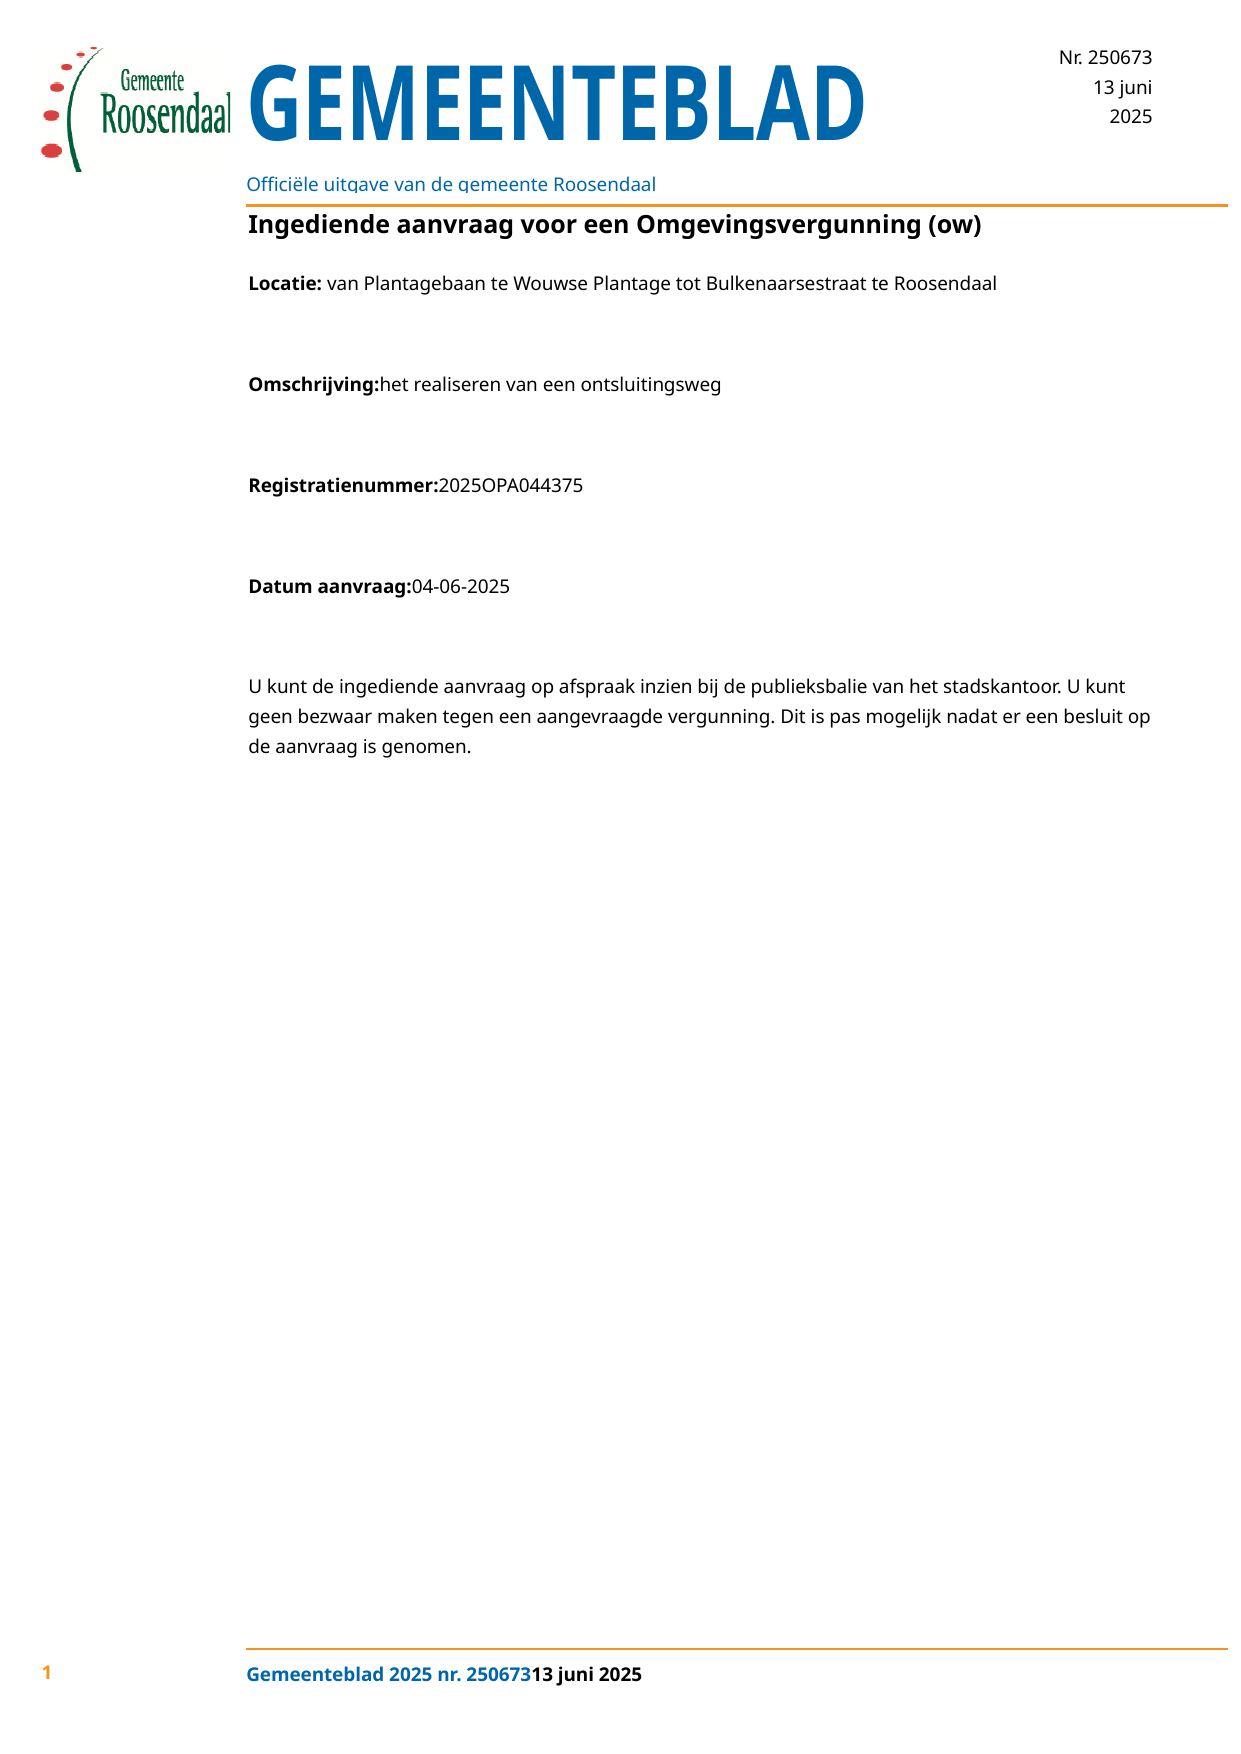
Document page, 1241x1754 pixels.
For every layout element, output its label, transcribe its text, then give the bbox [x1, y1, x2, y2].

text Locatie: van Plantagebaan te Wouwse Plantage tot Bulkenaarsestraat te Roosendaal [248, 270, 1152, 296]
text Registratienummer:2025OPA044375 [248, 472, 1152, 498]
text U kunt de ingediende aanvraag op afspraak inzien bij de publieksbalie van het stadskantoor. U kunt geen bezwaar maken tegen een aangevraagde vergunning. Dit is pas mogelijk nadat er een besluit op de aanvraag is genomen. [248, 674, 1152, 758]
text Omschrijving:het realiseren van een ontsluitingsweg [248, 371, 1152, 397]
text Ingediende aanvraag voor een Omgevingsvergunning (ow) [248, 207, 1152, 241]
text Datum aanvraag:04-06-2025 [248, 573, 1152, 598]
picture [41, 47, 231, 172]
